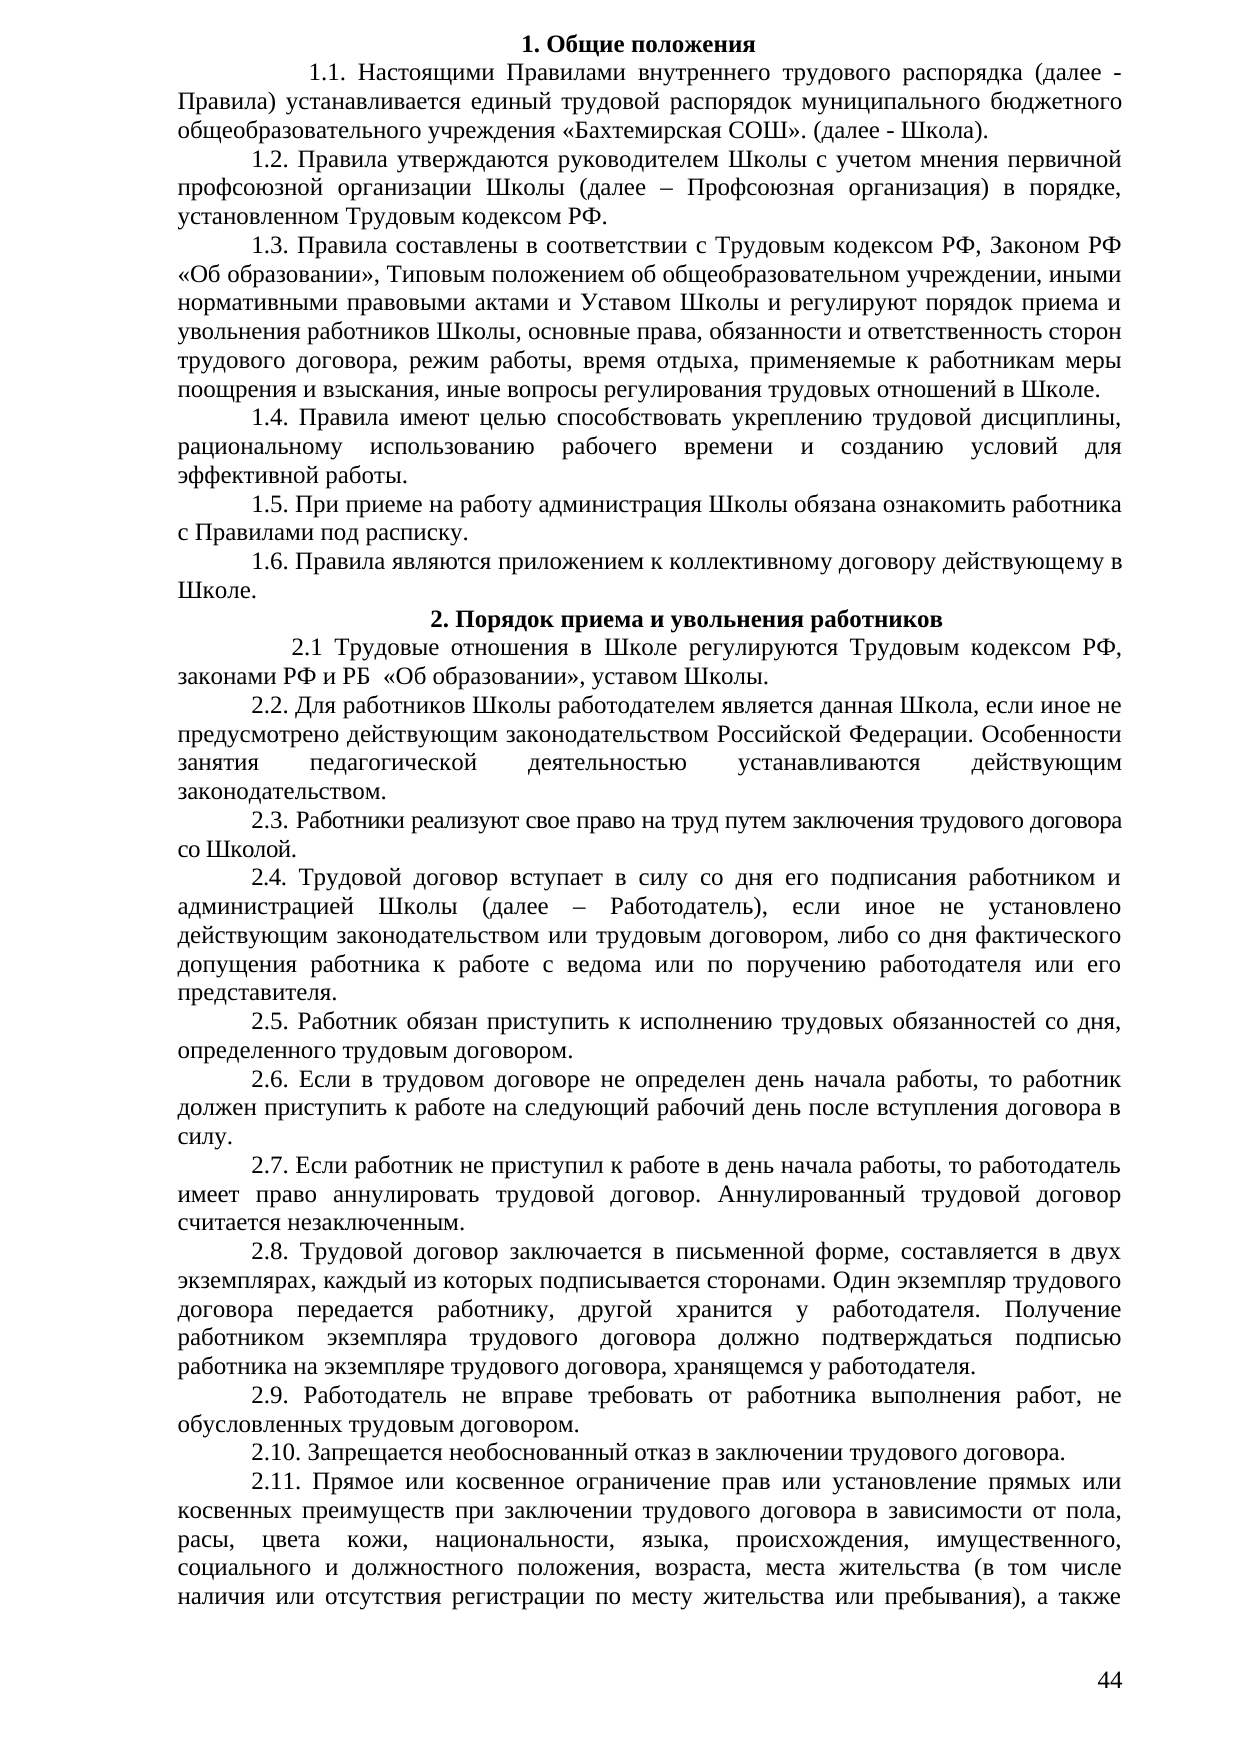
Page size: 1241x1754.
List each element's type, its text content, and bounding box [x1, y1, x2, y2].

text 2.5. Работник обязан приступить к исполнению трудовых обязанностей со дня, определенного трудовым договором. [177, 1006, 1122, 1064]
text 2. Порядок приема и увольнения работников [177, 604, 1122, 632]
text 1.5. При приеме на работу администрация Школы обязана ознакомить работника с Правилами под расписку. [177, 489, 1122, 546]
text 2.3. Работники реализуют свое право на труд путем заключения трудового договора со Школой. [177, 805, 1122, 862]
text 2.2. Для работников Школы работодателем является данная Школа, если иное не предусмотрено действующим законодательством Российской Федерации. Особенности занятия педагогической деятельностью устанавливаются действующим законодательством. [177, 690, 1122, 805]
text 2.9. Работодатель не вправе требовать от работника выполнения работ, не обусловленных трудовым договором. [177, 1380, 1122, 1437]
text 2.6. Если в трудовом договоре не определен день начала работы, то работник должен приступить к работе на следующий рабочий день после вступления договора в силу. [177, 1064, 1122, 1150]
text 1.1. Настоящими Правилами внутреннего трудового распорядка (далее - Правила) устанавливается единый трудовой распорядок муниципального бюджетного общеобразовательного учреждения «Бахтемирская СОШ». (далее - Школа). [177, 57, 1122, 144]
text 2.10. Запрещается необоснованный отказ в заключении трудового договора. [177, 1437, 1122, 1466]
text 1.4. Правила имеют целью способствовать укреплению трудовой дисциплины, рациональному использованию рабочего времени и созданию условий для эффективной работы. [177, 402, 1122, 489]
text 1.2. Правила утверждаются руководителем Школы с учетом мнения первичной профсоюзной организации Школы (далее – Профсоюзная организация) в порядке, установленном Трудовым кодексом РФ. [177, 144, 1122, 230]
text 2.1 Трудовые отношения в Школе регулируются Трудовым кодексом РФ, законами РФ и РБ «Об образовании», уставом Школы. [177, 632, 1122, 690]
text 1.6. Правила являются приложением к коллективному договору действующе­му в Школе. [177, 546, 1122, 604]
text 1. Общие положения [177, 29, 1122, 57]
text 2.4. Трудовой договор вступает в силу со дня его подписания работником и администрацией Школы (далее – Работодатель), если иное не установлено действующим законодательством или трудовым договором, либо со дня фактического допущения работника к работе с ведома или по поручению работодателя или его представителя. [177, 862, 1122, 1006]
text 2.11. Прямое или косвенное ограничение прав или установление прямых или косвенных преимуществ при заключении трудового договора в зависимости от пола, расы, цвета кожи, национальности, языка, происхождения, имущественного, социального и должностного положения, возраста, места жительства (в том числе наличия или отсутствия регистрации по месту жительства или пребывания), а также [177, 1466, 1122, 1610]
text 2.8. Трудовой договор заключается в письменной форме, составляется в двух экземплярах, каждый из которых подписывается сторонами. Один экземпляр трудового договора передается работнику, другой хранится у работодателя. Получение работником экземпляра трудового договора должно подтверждаться подписью работника на экземпляре трудового договора, хранящемся у работодателя. [177, 1236, 1122, 1380]
text 1.3. Правила составлены в соответствии с Трудовым кодексом РФ, Законом РФ «Об образова­нии», Типовым положением об общеобразовательном учреждении, иными нормативными право­выми актами и Уставом Школы и регулируют порядок приема и увольнения работников Школы, основные права, обязанности и ответственность сторон трудового договора, режим работы, время отдыха, применяемые к работникам меры поощрения и взыскания, иные вопросы регулирования трудовых отношений в Школе. [177, 230, 1122, 402]
text 2.7. Если работник не приступил к работе в день начала работы, то работодатель имеет право аннулировать трудовой договор. Аннулированный трудовой договор считается незаключенным. [177, 1150, 1122, 1236]
